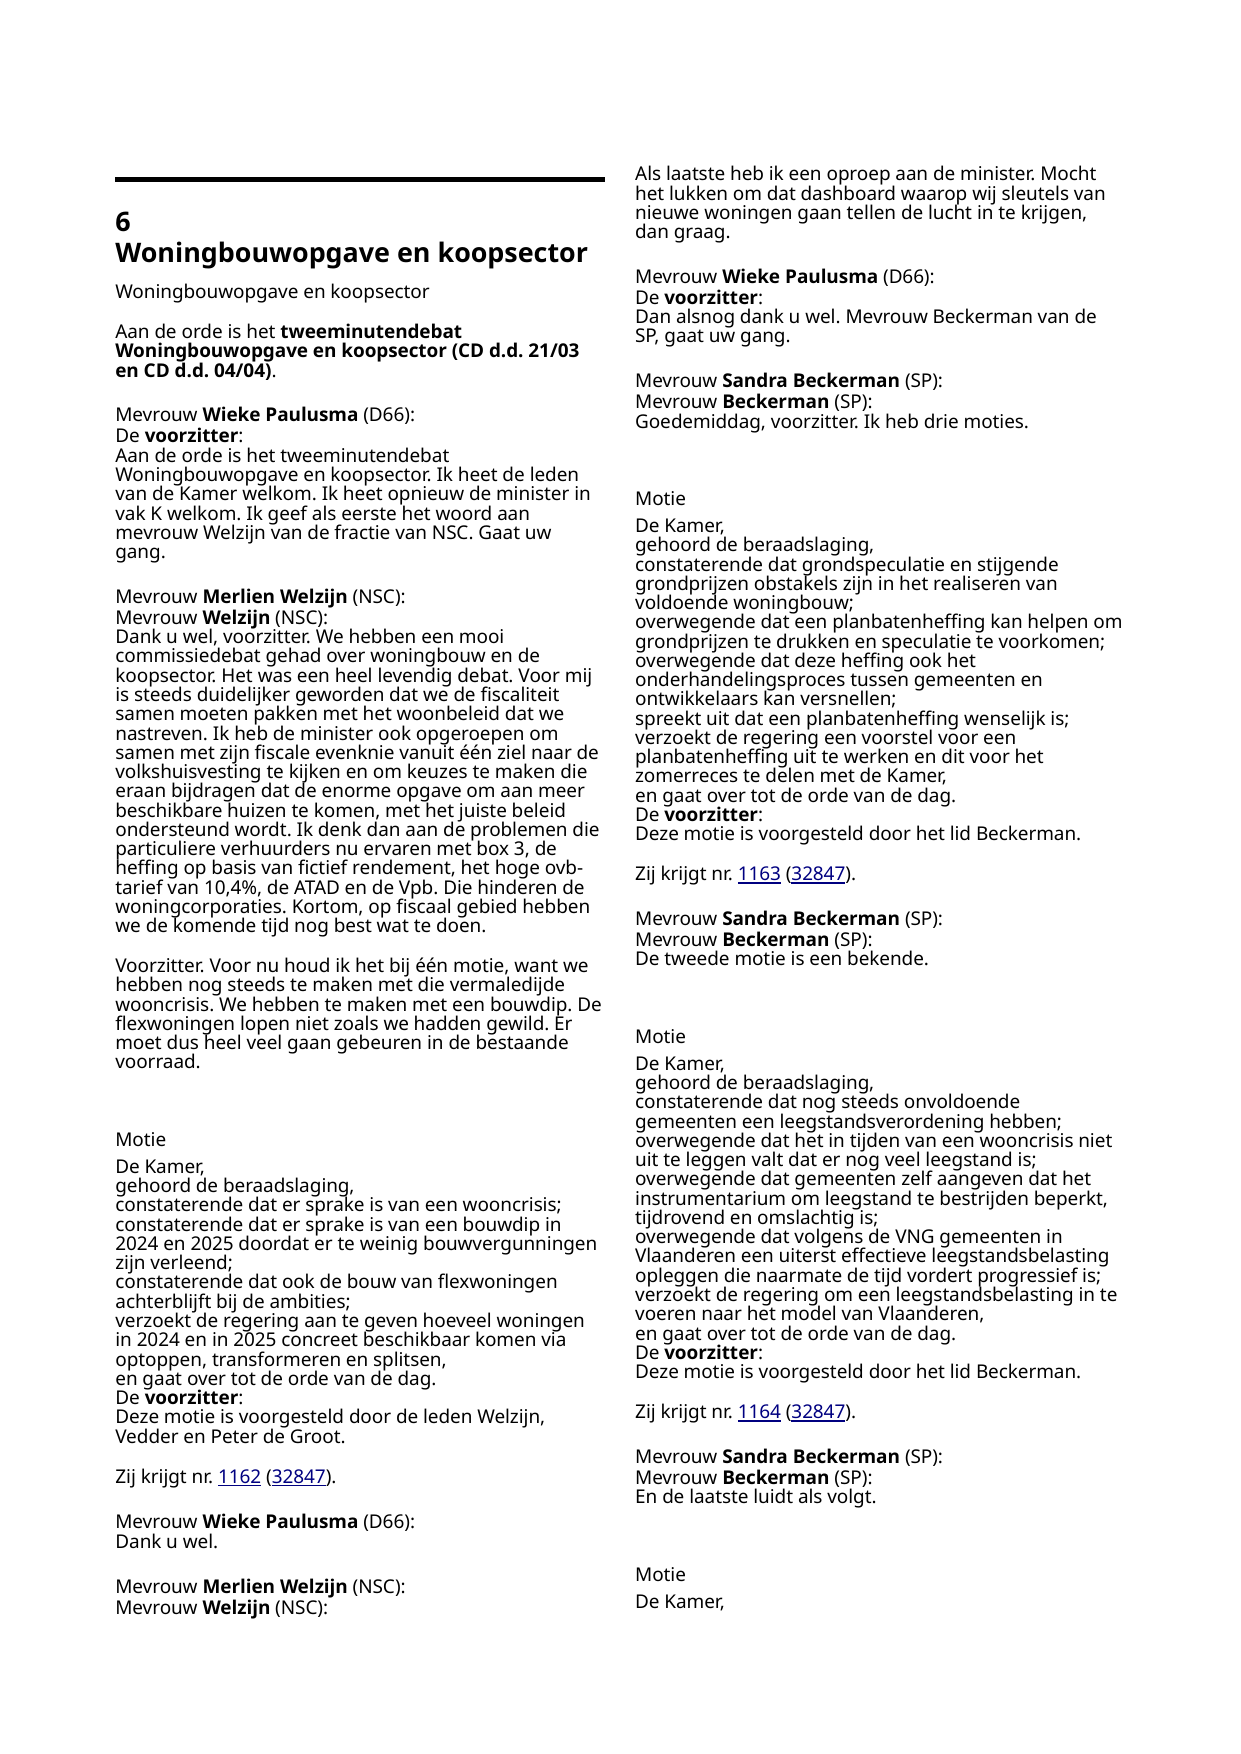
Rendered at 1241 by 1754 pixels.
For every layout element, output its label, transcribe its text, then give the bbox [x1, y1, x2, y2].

text Mevrouw Welzijn (NSC): [115, 609, 605, 628]
text De voorzitter: [115, 427, 605, 447]
text Dan alsnog dank u wel. Mevrouw Beckerman van de SP, gaat uw gang. [635, 308, 1125, 347]
text gehoord de beraadslaging, [115, 1177, 605, 1196]
text Mevrouw Beckerman (SP): [635, 393, 1125, 413]
text overwegende dat een planbatenheffing kan helpen om grondprijzen te drukken en speculatie te voorkomen; [635, 613, 1125, 652]
text verzoekt de regering om een leegstandsbelasting in te voeren naar het model van Vlaanderen, [635, 1286, 1125, 1324]
text Aan de orde is het tweeminutendebat Woningbouwopgave en koopsector (CD d.d. 21/03 en CD d.d. 04/04). [115, 323, 605, 381]
text Dank u wel, voorzitter. We hebben een mooi commissiedebat gehad over woningbouw en de koopsector. Het was een heel levendig debat. Voor mij is steeds duidelijker geworden dat we de fiscaliteit samen moeten pakken met het woonbeleid dat we nastreven. Ik heb de minister ook opgeroepen om samen met zijn fiscale evenknie vanuit één ziel naar de volkshuisvesting te kijken en om keuzes te maken die eraan bijdragen dat de enorme opgave om aan meer beschikbare huizen te komen, met het juiste beleid ondersteund wordt. Ik denk dan aan de problemen die particuliere verhuurders nu ervaren met box 3, de heffing op basis van fictief rendement, het hoge ovb-tarief van 10,4%, de ATAD en de Vpb. Die hinderen de woningcorporaties. Kortom, op fiscaal gebied hebben we de komende tijd nog best wat te doen. [115, 628, 605, 936]
text constaterende dat grondspeculatie en stijgende grondprijzen obstakels zijn in het realiseren van voldoende woningbouw; [635, 556, 1125, 613]
text Woningbouwopgave en koopsector [115, 283, 605, 302]
text Mevrouw Beckerman (SP): [635, 1469, 1125, 1488]
text De Kamer, [635, 517, 1125, 536]
text constaterende dat er sprake is van een bouwdip in 2024 en 2025 doordat er te weinig bouwvergunningen zijn verleend; [115, 1216, 605, 1273]
text gehoord de beraadslaging, [635, 1074, 1125, 1093]
text en gaat over tot de orde van de dag. [115, 1370, 605, 1389]
text Deze motie is voorgesteld door het lid Beckerman. [635, 825, 1125, 844]
text en gaat over tot de orde van de dag. [635, 787, 1125, 806]
text verzoekt de regering een voorstel voor een planbatenheffing uit te werken en dit voor het zomerreces te delen met de Kamer, [635, 729, 1125, 787]
text Mevrouw Merlien Welzijn (NSC): [115, 1574, 605, 1599]
text Mevrouw Sandra Beckerman (SP): [635, 905, 1125, 931]
text Motie [635, 1561, 1125, 1587]
text Als laatste heb ik een oproep aan de minister. Mocht het lukken om dat dashboard waarop wij sleutels van nieuwe woningen gaan tellen de lucht in te krijgen, dan graag. [635, 165, 1125, 242]
text Deze motie is voorgesteld door het lid Beckerman. [635, 1363, 1125, 1382]
text Goedemiddag, voorzitter. Ik heb drie moties. [635, 413, 1125, 432]
text Motie [635, 485, 1125, 511]
text Mevrouw Merlien Welzijn (NSC): [115, 583, 605, 609]
text overwegende dat deze heffing ook het onderhandelingsproces tussen gemeenten en ontwikkelaars kan versnellen; [635, 652, 1125, 710]
text gehoord de beraadslaging, [635, 536, 1125, 556]
text 6 [115, 203, 605, 239]
text Motie [635, 1023, 1125, 1049]
text Zij krijgt nr. 1162 (32847). [115, 1468, 605, 1487]
text De Kamer, [635, 1593, 1125, 1612]
text De tweede motie is een bekende. [635, 950, 1125, 970]
text overwegende dat het in tijden van een wooncrisis niet uit te leggen valt dat er nog veel leegstand is; [635, 1132, 1125, 1170]
text De voorzitter: [115, 1389, 605, 1408]
text Dank u wel. [115, 1533, 605, 1553]
text Aan de orde is het tweeminutendebat Woningbouwopgave en koopsector. Ik heet de leden van de Kamer welkom. Ik heet opnieuw de minister in vak K welkom. Ik geef als eerste het woord aan mevrouw Welzijn van de fractie van NSC. Gaat uw gang. [115, 447, 605, 562]
text Mevrouw Wieke Paulusma (D66): [115, 402, 605, 427]
text Motie [115, 1126, 605, 1152]
text overwegende dat gemeenten zelf aangeven dat het instrumentarium om leegstand te bestrijden beperkt, tijdrovend en omslachtig is; [635, 1170, 1125, 1228]
text Deze motie is voorgesteld door de leden Welzijn, Vedder en Peter de Groot. [115, 1408, 605, 1447]
text verzoekt de regering aan te geven hoeveel woningen in 2024 en in 2025 concreet beschikbaar komen via optoppen, transformeren en splitsen, [115, 1312, 605, 1370]
text spreekt uit dat een planbatenheffing wenselijk is; [635, 710, 1125, 729]
text Mevrouw Wieke Paulusma (D66): [635, 263, 1125, 289]
text Voorzitter. Voor nu houd ik het bij één motie, want we hebben nog steeds te maken met die vermaledijde wooncrisis. We hebben te maken met een bouwdip. De flexwoningen lopen niet zoals we hadden gewild. Er moet dus heel veel gaan gebeuren in de bestaande voorraad. [115, 957, 605, 1073]
text constaterende dat ook de bouw van flexwoningen achterblijft bij de ambities; [115, 1273, 605, 1312]
text Woningbouwopgave en koopsector [115, 239, 605, 283]
text en gaat over tot de orde van de dag. [635, 1324, 1125, 1344]
text De Kamer, [115, 1158, 605, 1177]
text De voorzitter: [635, 289, 1125, 308]
text Mevrouw Sandra Beckerman (SP): [635, 368, 1125, 393]
text overwegende dat volgens de VNG gemeenten in Vlaanderen een uiterst effectieve leegstandsbelasting opleggen die naarmate de tijd vordert progressief is; [635, 1228, 1125, 1286]
text Mevrouw Wieke Paulusma (D66): [115, 1508, 605, 1533]
text Zij krijgt nr. 1163 (32847). [635, 865, 1125, 884]
text Mevrouw Beckerman (SP): [635, 931, 1125, 950]
text De Kamer, [635, 1055, 1125, 1074]
text Mevrouw Welzijn (NSC): [115, 1599, 605, 1619]
text En de laatste luidt als volgt. [635, 1488, 1125, 1507]
text Mevrouw Sandra Beckerman (SP): [635, 1443, 1125, 1469]
text constaterende dat er sprake is van een wooncrisis; [115, 1196, 605, 1216]
text De voorzitter: [635, 806, 1125, 825]
text Zij krijgt nr. 1164 (32847). [635, 1403, 1125, 1422]
text constaterende dat nog steeds onvoldoende gemeenten een leegstandsverordening hebben; [635, 1093, 1125, 1132]
text De voorzitter: [635, 1344, 1125, 1363]
